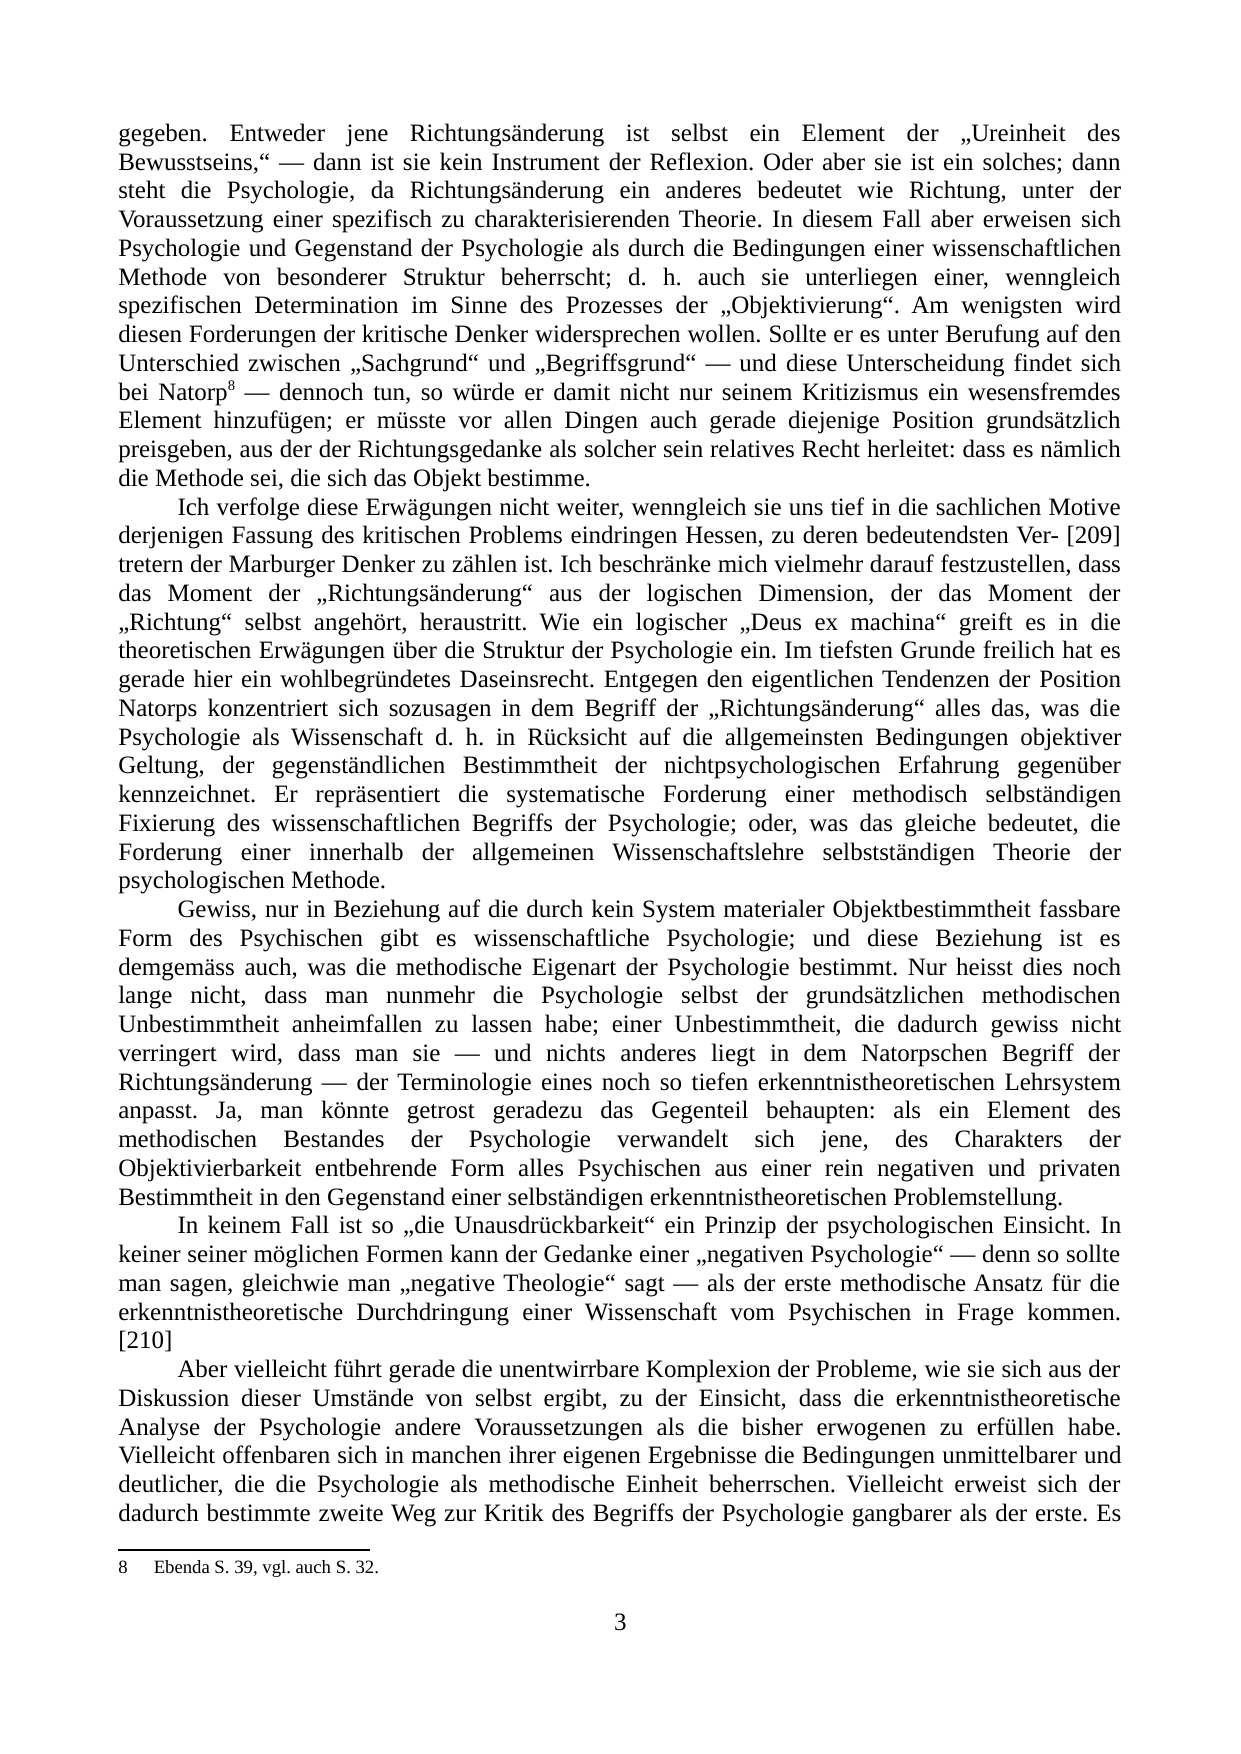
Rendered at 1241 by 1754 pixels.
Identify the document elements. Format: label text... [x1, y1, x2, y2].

text gegeben. Entweder jene Richtungsänderung ist selbst ein Element der „Ureinheit des Bewusstseins,“ — dann ist sie kein Instrument der Reflexion. Oder aber sie ist ein solches; dann steht die Psychologie, da Richtungsänderung ein anderes bedeutet wie Richtung, unter der Voraussetzung einer spezifisch zu charakterisierenden Theorie. In diesem Fall aber erweisen sich Psychologie und Gegenstand der Psychologie als durch die Bedingungen einer wissenschaftlichen Methode von besonderer Struktur beherrscht; d. h. auch sie unterliegen einer, wenngleich spezifischen Determination im Sinne des Prozesses der „Objektivierung“. Am wenigsten wird diesen Forderungen der kritische Denker widersprechen wollen. Sollte er es unter Berufung auf den Unterschied zwischen „Sachgrund“ und „Begriffsgrund“ — und diese Unterscheidung findet sich bei Natorp — dennoch tun, so würde er damit nicht nur seinem Kritizismus ein wesensfremdes Element hinzufügen; er müsste vor allen Dingen auch gerade diejenige Position grundsätzlich preisgeben, aus der der Richtungsgedanke als solcher sein relatives Recht herleitet: dass es nämlich die Methode sei, die sich das Objekt bestimme. [118, 118, 1122, 492]
text Gewiss, nur in Beziehung auf die durch kein System materialer Objektbestimmtheit fassbare Form des Psychischen gibt es wissenschaftliche Psychologie; und diese Beziehung ist es demgemäss auch, was die methodische Eigenart der Psychologie bestimmt. Nur heisst dies noch lange nicht, dass man nunmehr die Psychologie selbst der grundsätzlichen methodischen Unbestimmtheit anheimfallen zu lassen habe; einer Unbestimmtheit, die dadurch gewiss nicht verringert wird, dass man sie — und nichts anderes liegt in dem Natorpschen Begriff der Richtungsänderung — der Terminologie eines noch so tiefen erkenntnistheoretischen Lehrsystem anpasst. Ja, man könnte getrost geradezu das Gegenteil behaupten: als ein Element des methodischen Bestandes der Psychologie verwandelt sich jene, des Charakters der Objektivierbarkeit entbehrende Form alles Psychischen aus einer rein negativen und privaten Bestimmtheit in den Gegenstand einer selbständigen erkenntnistheoretischen Problemstellung. [118, 894, 1122, 1211]
text Ebenda S. 39, vgl. auch S. 32. [118, 1556, 1122, 1578]
text Aber vielleicht führt gerade die unentwirrbare Komplexion der Probleme, wie sie sich aus der Diskussion dieser Umstände von selbst ergibt, zu der Einsicht, dass die erkenntnistheoretische Analyse der Psychologie andere Voraussetzungen als die bisher erwogenen zu erfüllen habe. Vielleicht offenbaren sich in manchen ihrer eigenen Ergebnisse die Bedingungen unmittelbarer und deutlicher, die die Psychologie als methodische Einheit beherrschen. Vielleicht erweist sich der dadurch bestimmte zweite Weg zur Kritik des Begriffs der Psychologie gangbarer als der erste. Es [118, 1354, 1122, 1527]
text Ich verfolge diese Erwägungen nicht weiter, wenngleich sie uns tief in die sachlichen Motive derjenigen Fassung des kritischen Problems eindringen Hessen, zu deren bedeutendsten Ver- [209] tretern der Marburger Denker zu zählen ist. Ich beschränke mich vielmehr darauf festzustellen, dass das Moment der „Richtungsänderung“ aus der logischen Dimension, der das Moment der „Richtung“ selbst angehört, heraustritt. Wie ein logischer „Deus ex machina“ greift es in die theoretischen Erwägungen über die Struktur der Psychologie ein. Im tiefsten Grunde freilich hat es gerade hier ein wohlbegründetes Daseinsrecht. Entgegen den eigentlichen Tendenzen der Position Natorps konzentriert sich sozusagen in dem Begriff der „Richtungsänderung“ alles das, was die Psychologie als Wissenschaft d. h. in Rücksicht auf die allgemeinsten Bedingungen objektiver Geltung, der gegenständlichen Bestimmtheit der nichtpsychologischen Erfahrung gegenüber kennzeichnet. Er repräsentiert die systematische Forderung einer methodisch selbständigen Fixierung des wissenschaftlichen Begriffs der Psychologie; oder, was das gleiche bedeutet, die Forderung einer innerhalb der allgemeinen Wissenschaftslehre selbstständigen Theorie der psychologischen Methode. [118, 492, 1122, 894]
text In keinem Fall ist so „die Unausdrückbarkeit“ ein Prinzip der psychologischen Einsicht. In keiner seiner möglichen Formen kann der Gedanke einer „negativen Psychologie“ — denn so sollte man sagen, gleichwie man „negative Theologie“ sagt — als der erste methodische Ansatz für die erkenntnistheoretische Durchdringung einer Wissenschaft vom Psychischen in Frage kommen. [210] [118, 1211, 1122, 1354]
